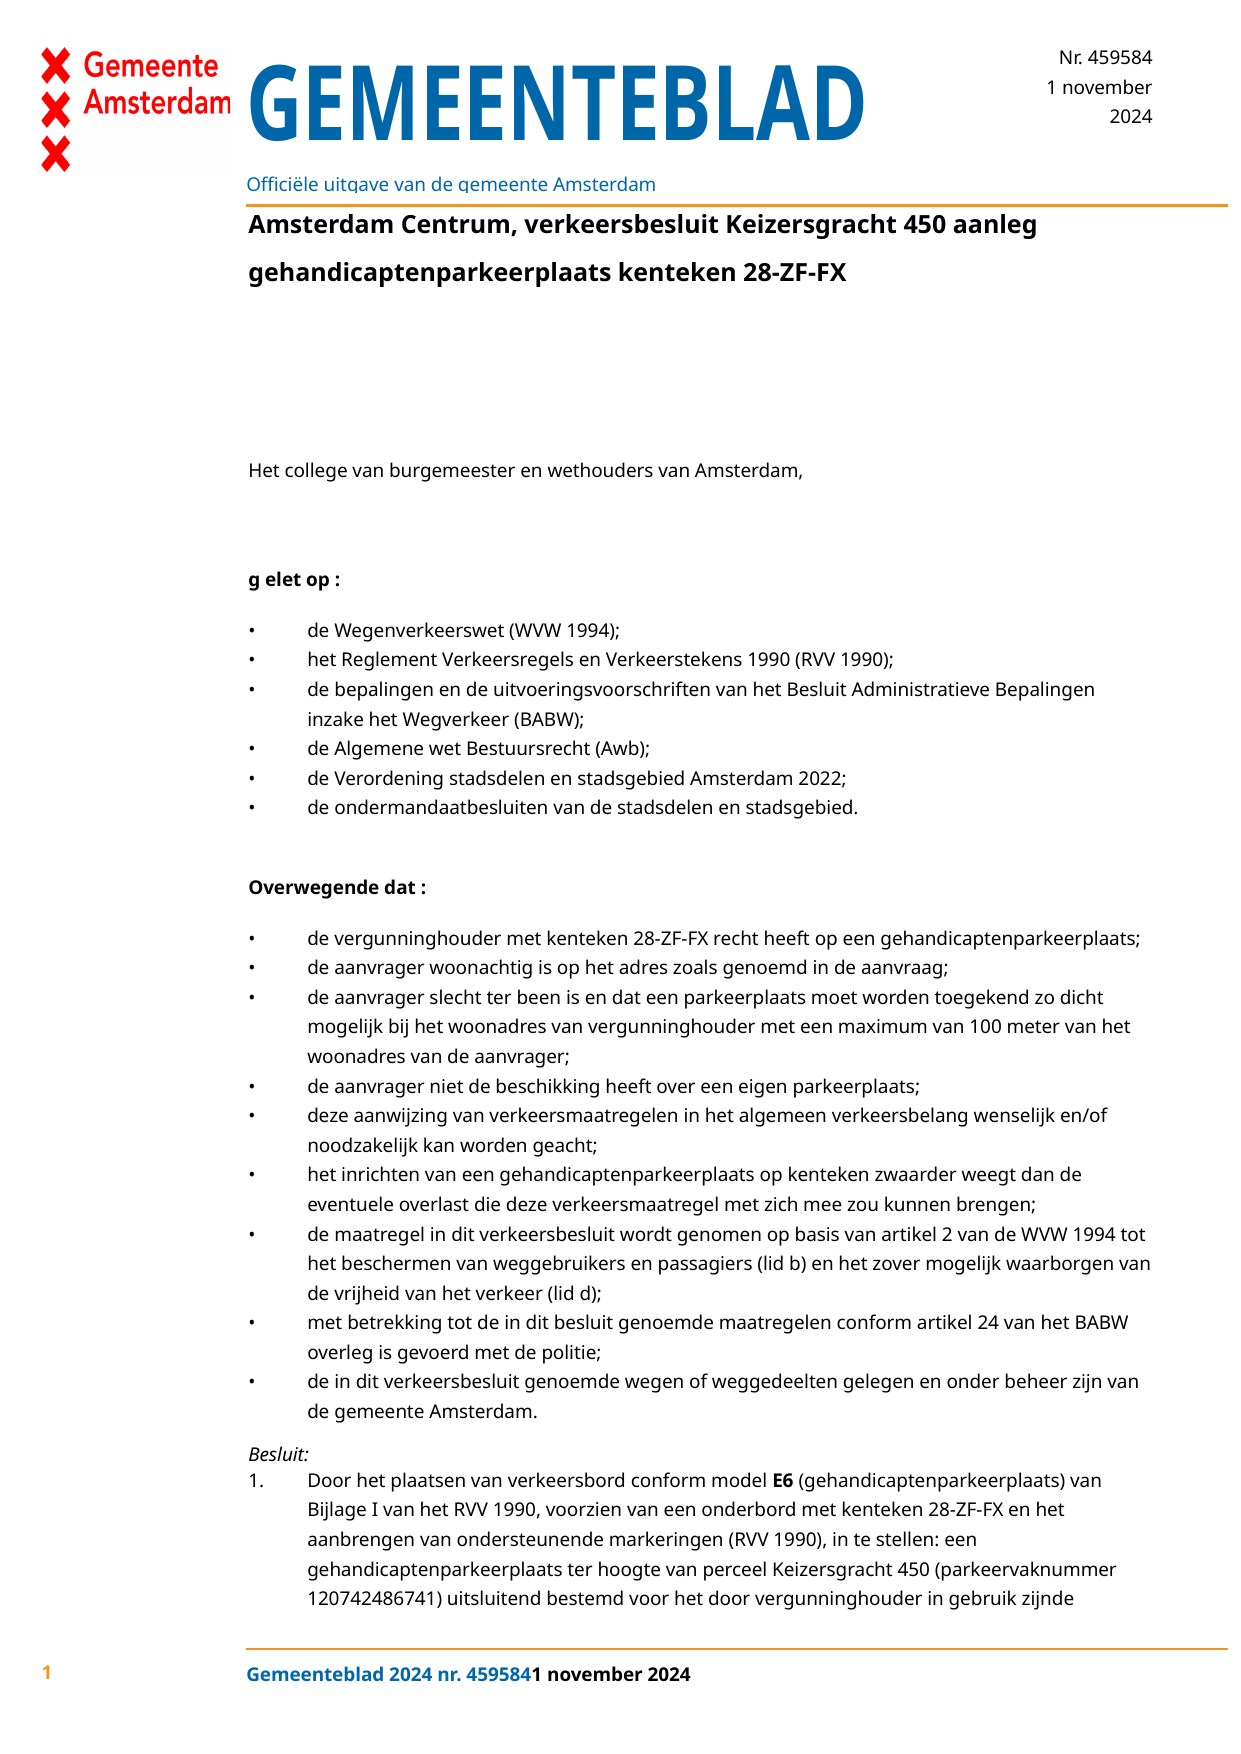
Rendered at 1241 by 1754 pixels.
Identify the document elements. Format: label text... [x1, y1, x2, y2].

list Door het plaatsen van verkeersbord conform model E6 (gehandicaptenparkeerplaats) van Bijlage I van het RVV 1990, voorzien van een onderbord met kenteken 28-ZF-FX en het aanbrengen van ondersteunende markeringen (RVV 1990), in te stellen: een gehandicaptenparkeerplaats ter hoogte van perceel Keizersgracht 450 (parkeervaknummer 120742486741) uitsluitend bestemd voor het door vergunninghouder in gebruik zijnde [248, 1467, 1152, 1611]
list deze aanwijzing van verkeersmaatregelen in het algemeen verkeersbelang wenselijk en/of noodzakelijk kan worden geacht; [248, 1102, 1152, 1158]
text Het college van burgemeester en wethouders van Amsterdam, [248, 457, 1152, 483]
list de ondermandaatbesluiten van de stadsdelen en stadsgebied. [248, 794, 1152, 820]
picture [41, 47, 231, 172]
list de aanvrager slecht ter been is en dat een parkeerplaats moet worden toegekend zo dicht mogelijk bij het woonadres van vergunninghouder met een maximum van 100 meter van het woonadres van de aanvrager; [248, 984, 1152, 1069]
list de bepalingen en de uitvoeringsvoorschriften van het Besluit Administratieve Bepalingen inzake het Wegverkeer (BABW); [248, 676, 1152, 731]
list de vergunninghouder met kenteken 28-ZF-FX recht heeft op een gehandicaptenparkeerplaats; [248, 925, 1152, 951]
list de Algemene wet Bestuursrecht (Awb); [248, 735, 1152, 761]
list met betrekking tot de in dit besluit genoemde maatregelen conform artikel 24 van het BABW overleg is gevoerd met de politie; [248, 1309, 1152, 1365]
text Overwegende dat : [248, 874, 1152, 900]
list de aanvrager niet de beschikking heeft over een eigen parkeerplaats; [248, 1073, 1152, 1098]
list het inrichten van een gehandicaptenparkeerplaats op kenteken zwaarder weegt dan de eventuele overlast die deze verkeersmaatregel met zich mee zou kunnen brengen; [248, 1162, 1152, 1217]
text g elet op : [248, 567, 1152, 592]
list het Reglement Verkeersregels en Verkeerstekens 1990 (RVV 1990); [248, 647, 1152, 672]
text Amsterdam Centrum, verkeersbesluit Keizersgracht 450 aanleg gehandicaptenparkeerplaats kenteken 28-ZF-FX [248, 207, 1152, 288]
list de Verordening stadsdelen en stadsgebied Amsterdam 2022; [248, 765, 1152, 791]
list de Wegenverkeerswet (WVW 1994); [248, 617, 1152, 643]
text Besluit: [248, 1441, 1152, 1467]
list de in dit verkeersbesluit genoemde wegen of weggedeelten gelegen en onder beheer zijn van de gemeente Amsterdam. [248, 1369, 1152, 1424]
list de maatregel in dit verkeersbesluit wordt genomen op basis van artikel 2 van de WVW 1994 tot het beschermen van weggebruikers en passagiers (lid b) en het zover mogelijk waarborgen van de vrijheid van het verkeer (lid d); [248, 1221, 1152, 1306]
list de aanvrager woonachtig is op het adres zoals genoemd in de aanvraag; [248, 954, 1152, 980]
